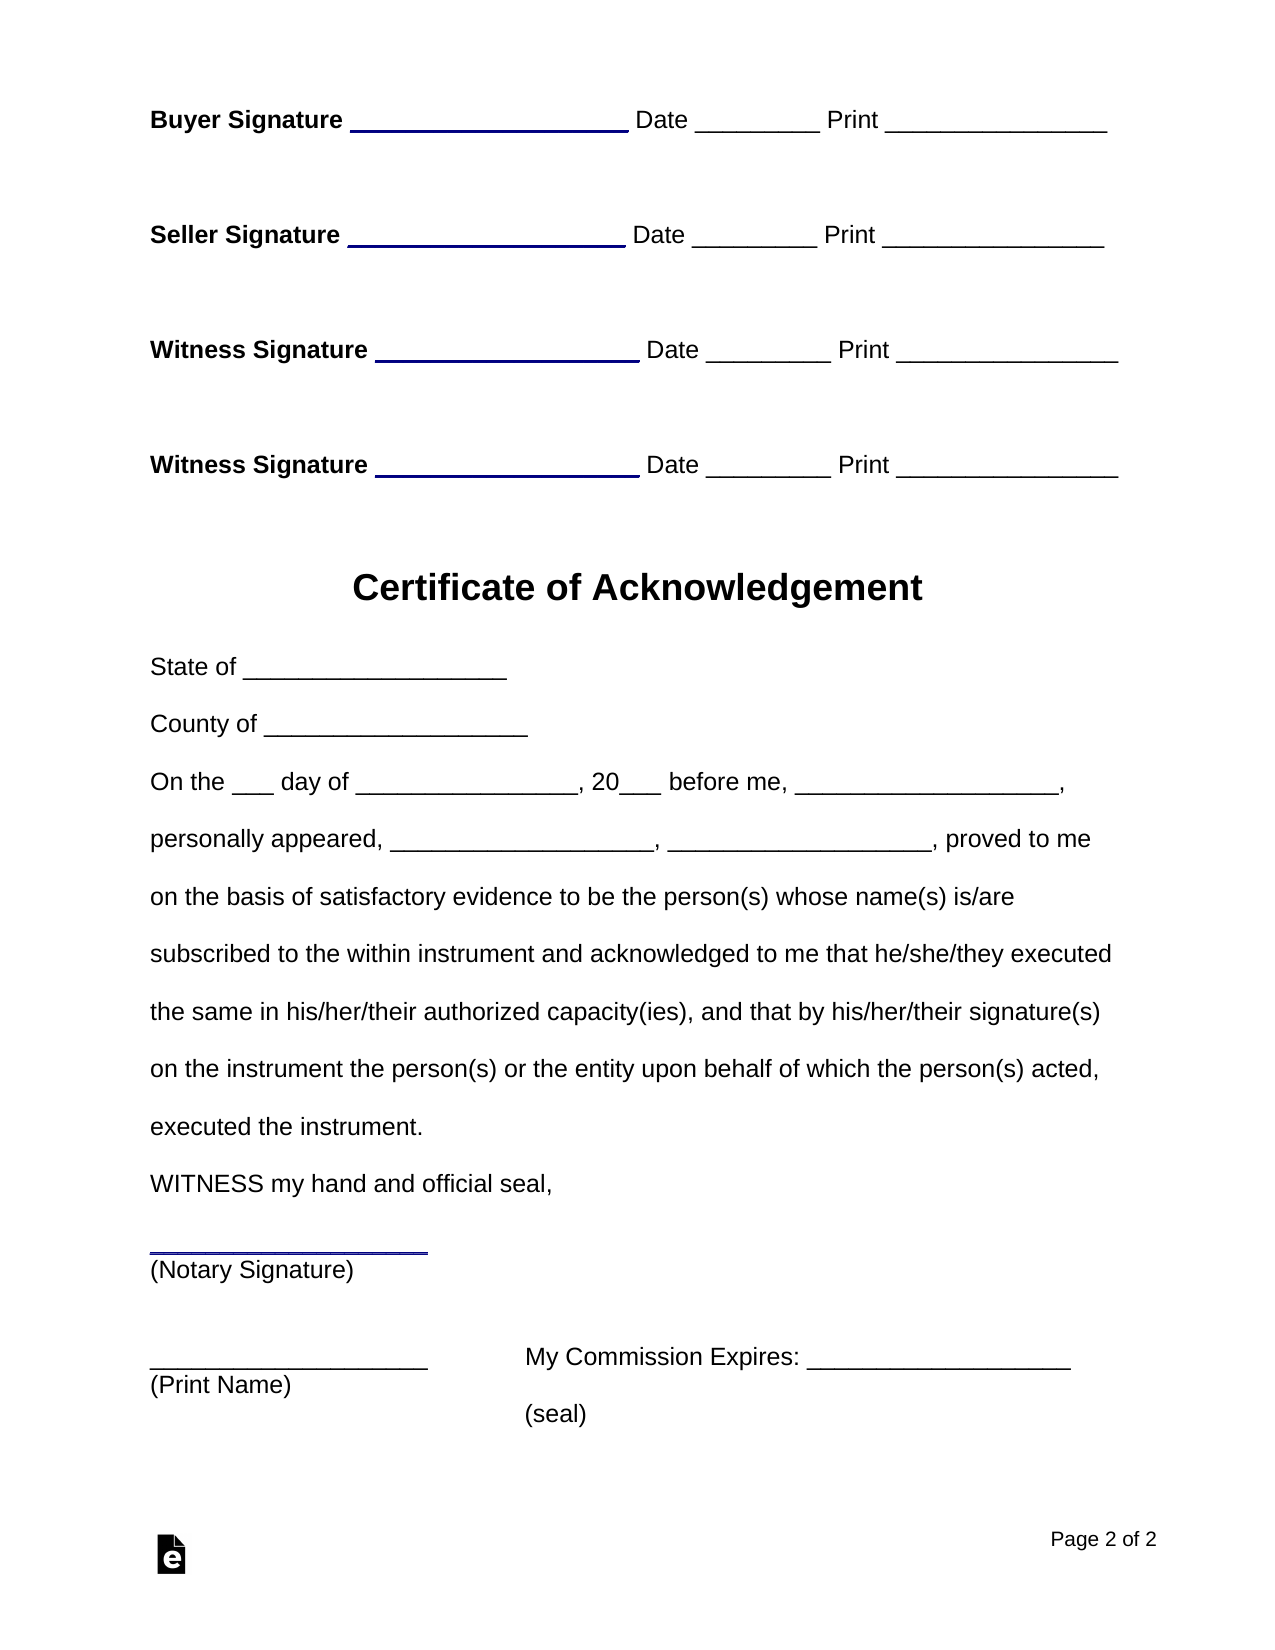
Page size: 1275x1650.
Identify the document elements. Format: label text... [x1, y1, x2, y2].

text (Notary Signature) [150, 1256, 1125, 1284]
text Seller Signature ____________________ Date _________ Print ________________ [150, 221, 1125, 249]
text (seal) [150, 1399, 1125, 1428]
text Buyer Signature ____________________ Date _________ Print ________________ [150, 106, 1125, 134]
text Certificate of Acknowledgement [150, 566, 1125, 609]
text ____________________ My Commission Expires: ___________________ [150, 1342, 1125, 1371]
text Witness Signature ___________________ Date _________ Print ________________ [150, 451, 1125, 479]
text (Print Name) [150, 1371, 1125, 1399]
text Witness Signature ___________________ Date _________ Print ________________ [150, 336, 1125, 364]
text ____________________ [150, 1227, 1125, 1256]
text On the ___ day of ________________, 20___ before me, ___________________, personally appeared, ___________________, ___________________, proved to me on the basis of satisfactory evidence to be the person(s) whose name(s) is/are subscribed to the within instrument and acknowledged to me that he/she/they executed the same in his/her/their authorized capacity(ies), and that by his/her/their signature(s) on the instrument the person(s) or the entity upon behalf of which the person(s) acted, executed the instrument. [150, 767, 1125, 1141]
text County of ___________________ [150, 709, 1125, 738]
text WITNESS my hand and official seal, [150, 1169, 1125, 1198]
text State of ___________________ [150, 652, 1125, 681]
